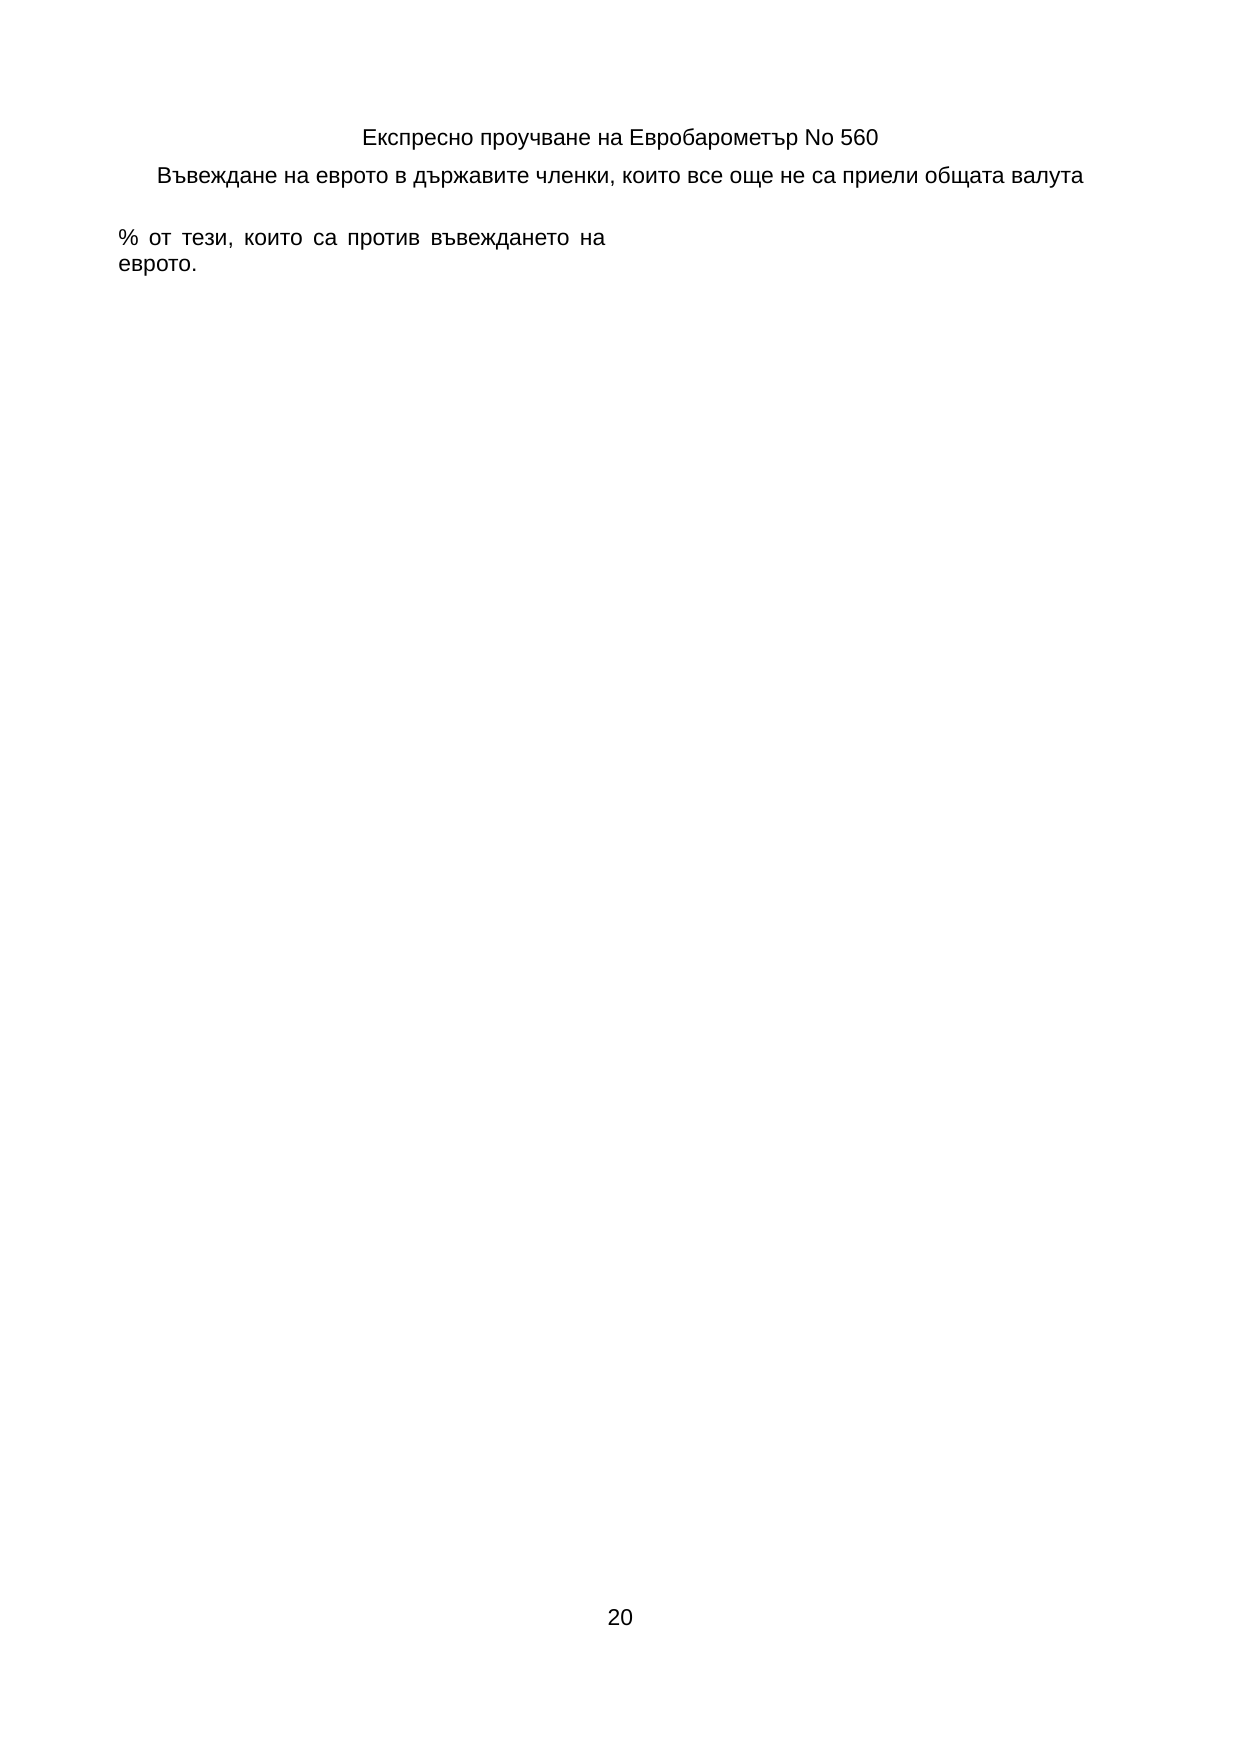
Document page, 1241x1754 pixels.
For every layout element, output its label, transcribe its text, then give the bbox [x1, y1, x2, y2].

text % от тези, които са против въвеждането на еврото. [118, 224, 605, 277]
